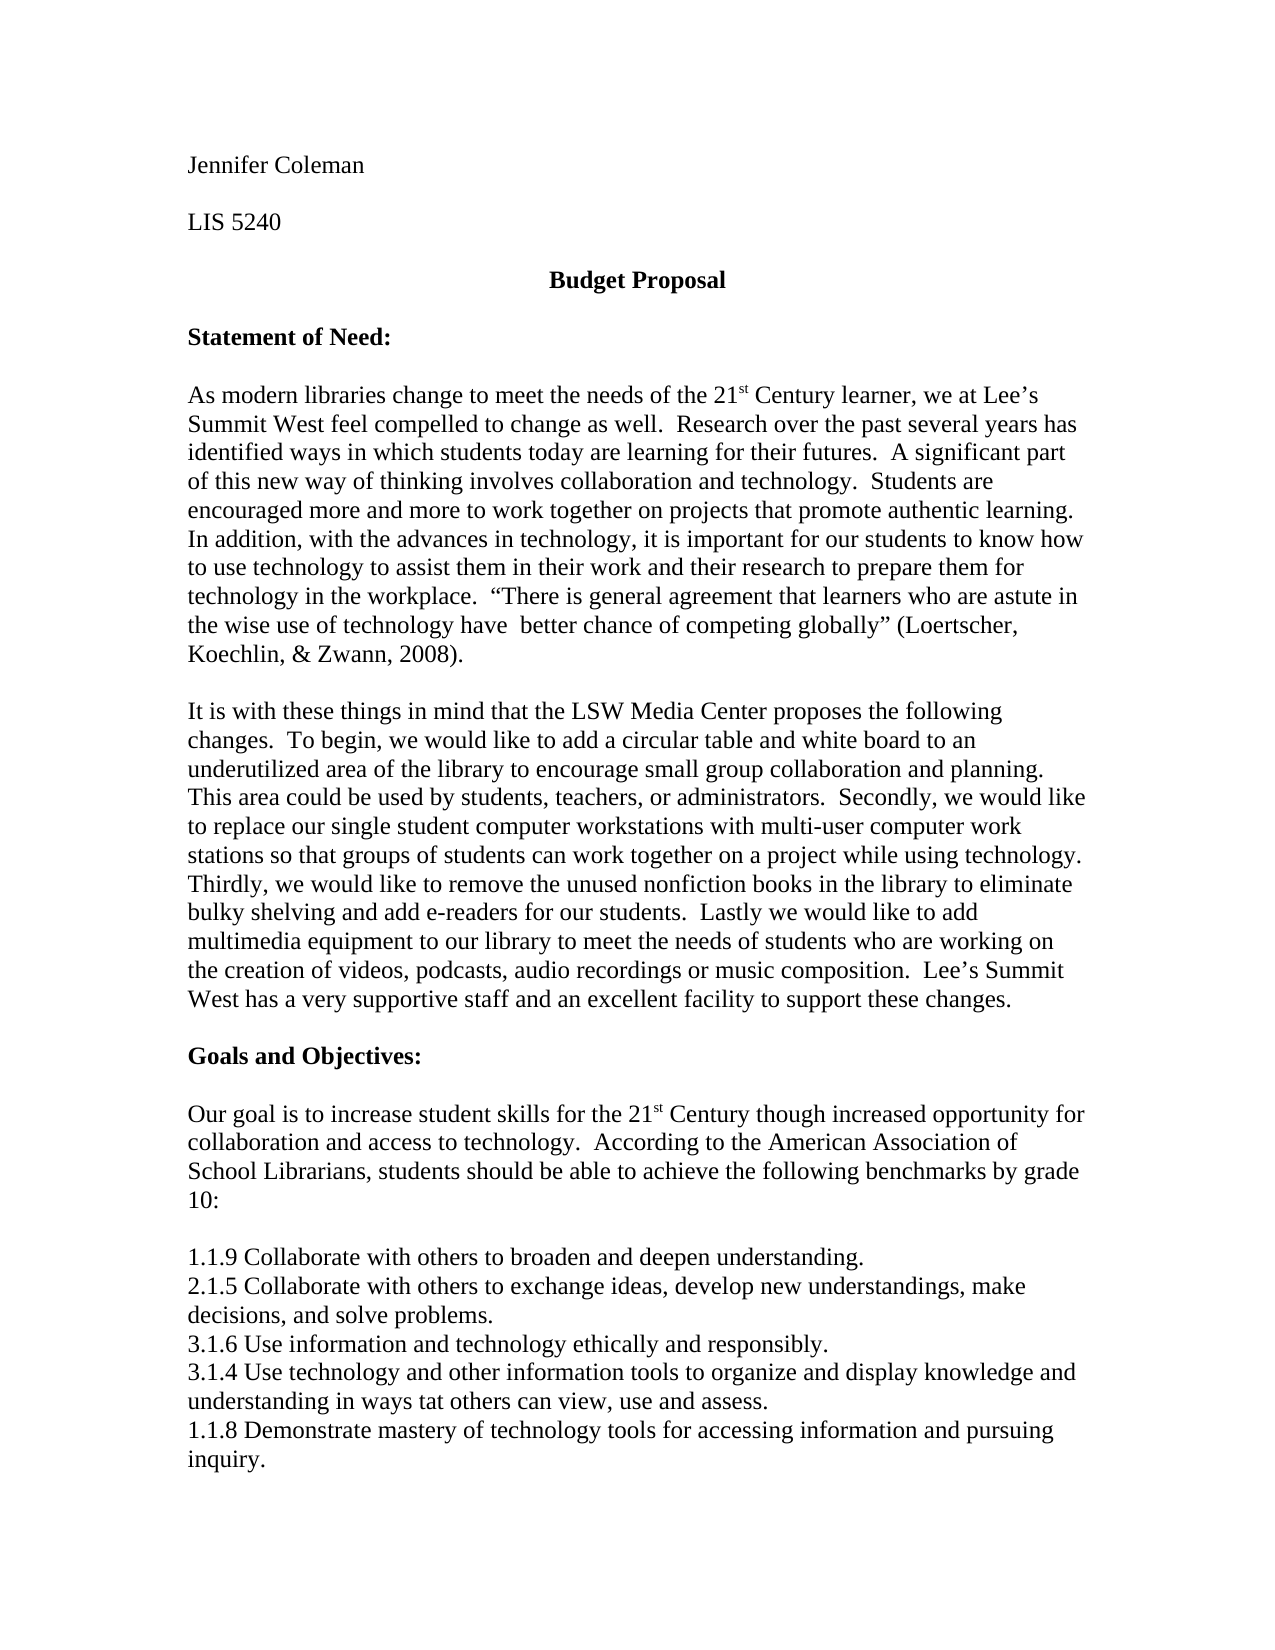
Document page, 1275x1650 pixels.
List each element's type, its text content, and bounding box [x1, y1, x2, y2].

text As modern libraries change to meet the needs of the 21st Century learner, we at Lee’s Summit West feel compelled to change as well. Research over the past several years has identified ways in which students today are learning for their futures. A significant part of this new way of thinking involves collaboration and technology. Students are encouraged more and more to work together on projects that promote authentic learning. In addition, with the advances in technology, it is important for our students to know how to use technology to assist them in their work and their research to prepare them for technology in the workplace. “There is general agreement that learners who are astute in the wise use of technology have better chance of competing globally” (Loertscher, Koechlin, & Zwann, 2008). [187, 380, 1087, 667]
text LIS 5240 [187, 207, 1087, 236]
text Jennifer Coleman [187, 150, 1087, 179]
text Our goal is to increase student skills for the 21st Century though increased opportunity for collaboration and access to technology. According to the American Association of School Librarians, students should be able to achieve the following benchmarks by grade 10: [187, 1099, 1087, 1214]
text Statement of Need: [187, 322, 1087, 351]
text Goals and Objectives: [187, 1041, 1087, 1070]
text Budget Proposal [187, 265, 1087, 294]
text 1.1.9 Collaborate with others to broaden and deepen understanding. [187, 1242, 1087, 1271]
text It is with these things in mind that the LSW Media Center proposes the following changes. To begin, we would like to add a circular table and white board to an underutilized area of the library to encourage small group collaboration and planning. This area could be used by students, teachers, or administrators. Secondly, we would like to replace our single student computer workstations with multi-user computer work stations so that groups of students can work together on a project while using technology. Thirdly, we would like to remove the unused nonfiction books in the library to eliminate bulky shelving and add e-readers for our students. Lastly we would like to add multimedia equipment to our library to meet the needs of students who are working on the creation of videos, podcasts, audio recordings or music composition. Lee’s Summit West has a very supportive staff and an excellent facility to support these changes. [187, 696, 1087, 1012]
text 2.1.5 Collaborate with others to exchange ideas, develop new understandings, make decisions, and solve problems. [187, 1271, 1087, 1329]
text 1.1.8 Demonstrate mastery of technology tools for accessing information and pursuing inquiry. [187, 1415, 1087, 1472]
text 3.1.6 Use information and technology ethically and responsibly. [187, 1329, 1087, 1357]
text 3.1.4 Use technology and other information tools to organize and display knowledge and understanding in ways tat others can view, use and assess. [187, 1357, 1087, 1415]
